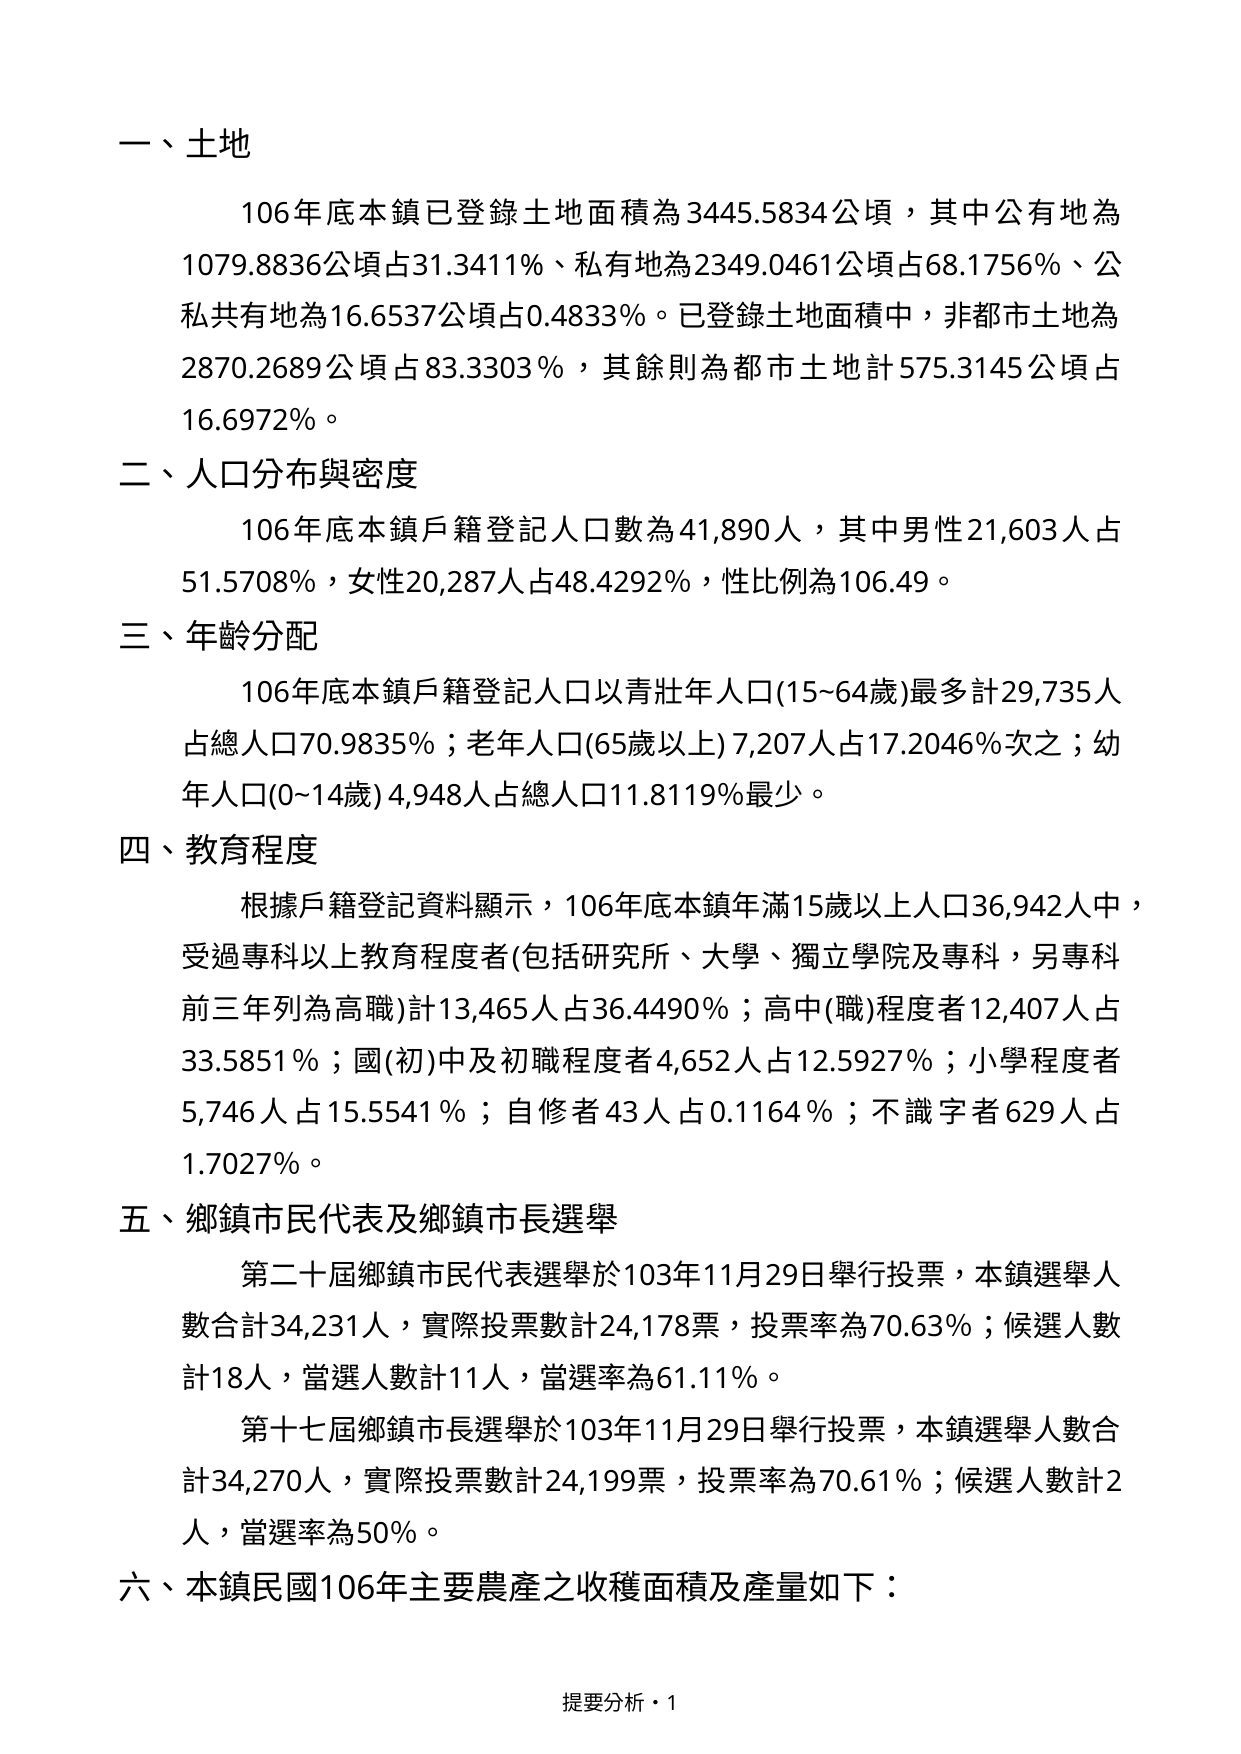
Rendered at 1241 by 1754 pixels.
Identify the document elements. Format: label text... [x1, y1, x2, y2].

text 第二十屆鄉鎮市民代表選舉於103年11月29日舉行投票，本鎮選舉人數合計34,231人，實際投票數計24,178票，投票率為70.63％；候選人數計18人，當選人數計11人，當選率為61.11％。 [181, 1251, 1122, 1397]
subtitle 六、本鎮民國106年主要農產之收穫面積及產量如下： [118, 1561, 1122, 1609]
text 五、鄉鎮市民代表及鄉鎮市長選舉 [118, 1192, 1122, 1241]
text 第十七屆鄉鎮市長選舉於103年11月29日舉行投票，本鎮選舉人數合計34,270人，實際投票數計24,199票，投票率為70.61％；候選人數計2人，當選率為50％。 [181, 1406, 1122, 1552]
text 根據戶籍登記資料顯示，106年底本鎮年滿15歲以上人口36,942人中，受過專科以上教育程度者(包括研究所、大學、獨立學院及專科，另專科前三年列為高職)計13,465人占36.4490％；高中(職)程度者12,407人占33.5851％；國(初)中及初職程度者4,652人占12.5927％；小學程度者5,746人占15.5541％；自修者43人占0.1164％；不識字者629人占1.7027％。 [181, 882, 1122, 1183]
text 三、年齡分配 [118, 610, 1122, 658]
text 106年底本鎮已登錄土地面積為3445.5834公頃，其中公有地為1079.8836公頃占31.3411%、私有地為2349.0461公頃占68.1756％、公私共有地為16.6537公頃占0.4833％。已登錄土地面積中，非都市土地為2870.2689公頃占83.3303％，其餘則為都市土地計575.3145公頃占16.6972％。 [181, 189, 1122, 438]
text 106年底本鎮戶籍登記人口數為41,890人，其中男性21,603人占51.5708％，女性20,287人占48.4292％，性比例為106.49。 [181, 506, 1122, 601]
text 106年底本鎮戶籍登記人口以青壯年人口(15~64歲)最多計29,735人占總人口70.9835％；老年人口(65歲以上) 7,207人占17.2046％次之；幼年人口(0~14歲) 4,948人占總人口11.8119％最少。 [181, 668, 1122, 814]
text 四、教育程度 [118, 823, 1122, 872]
text 一、土地 [118, 118, 1122, 166]
text 二、人口分布與密度 [118, 448, 1122, 496]
